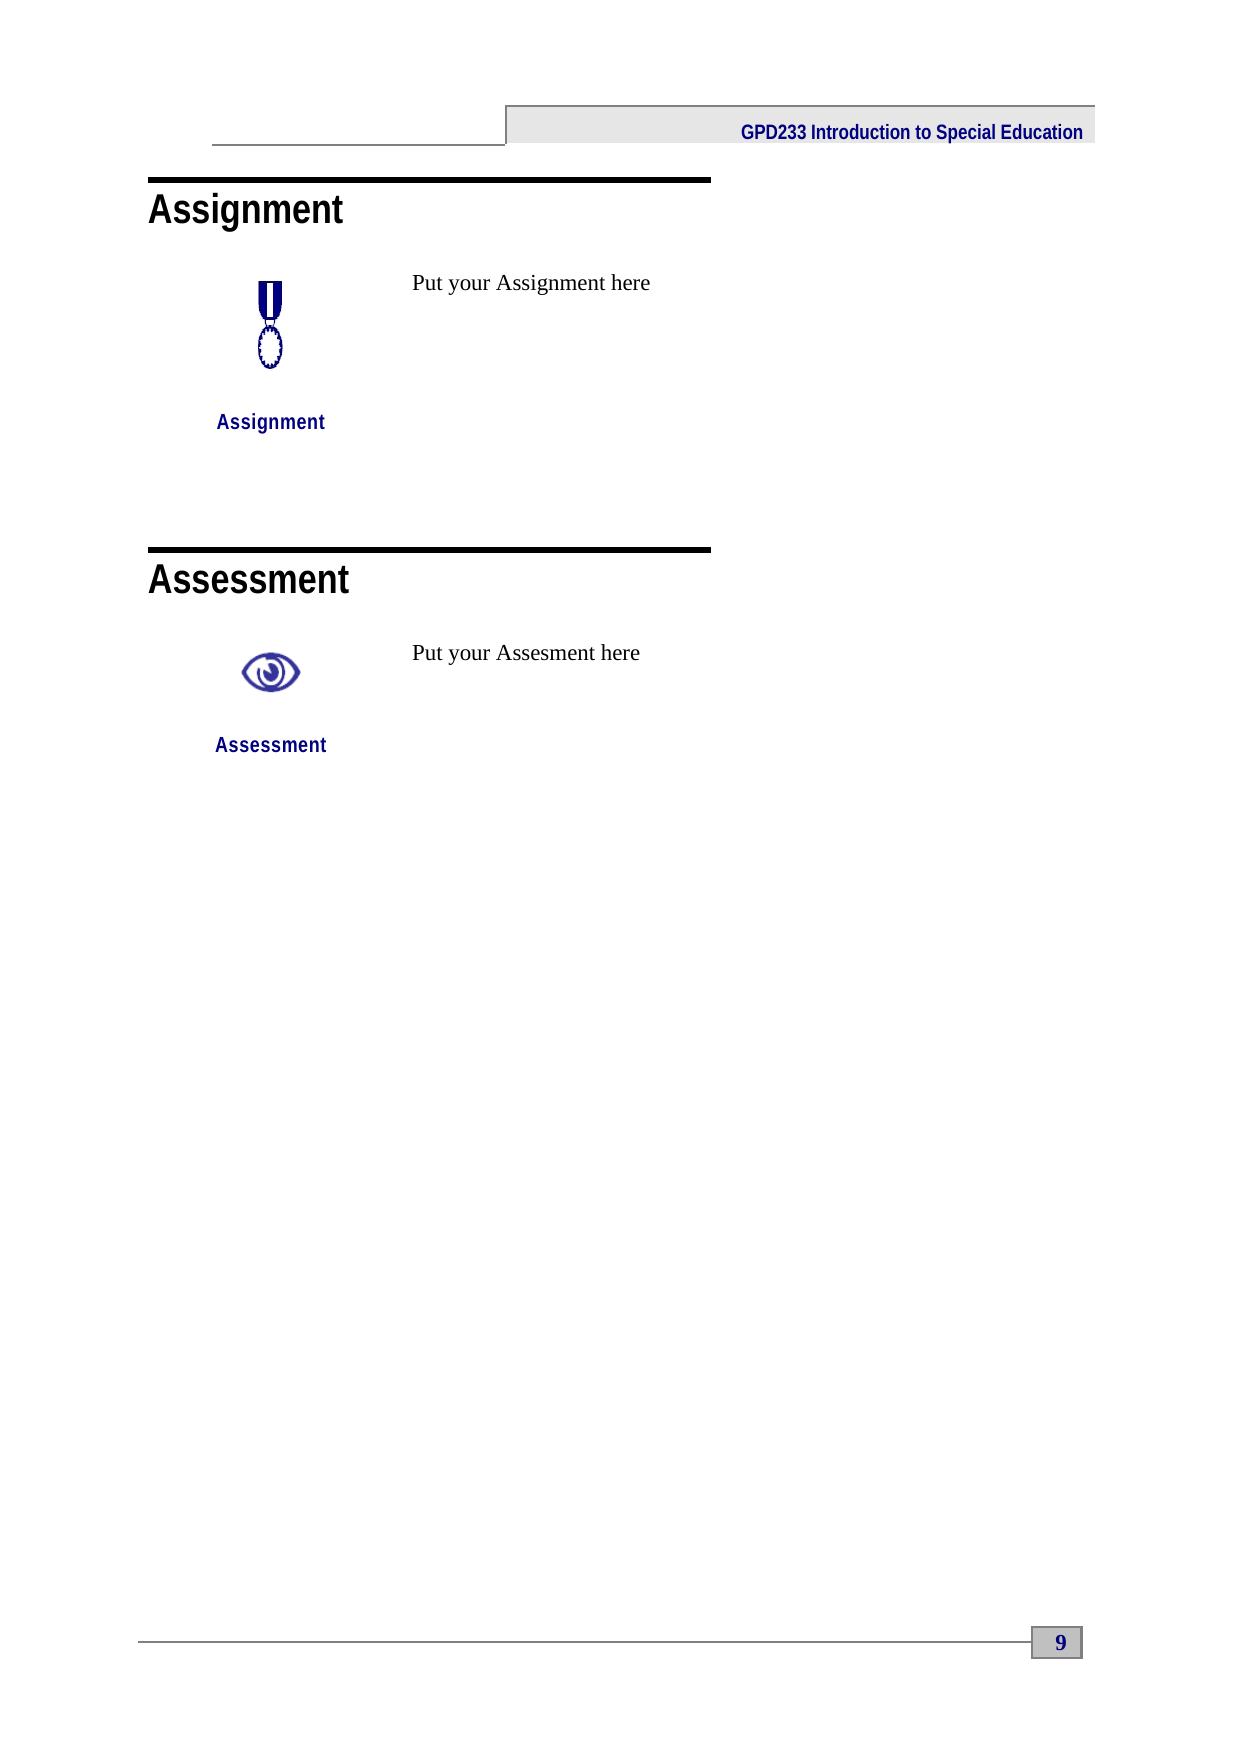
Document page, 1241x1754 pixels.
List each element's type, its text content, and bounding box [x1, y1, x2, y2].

table_header Put your Assesment here [401, 628, 1103, 770]
picture [256, 278, 285, 375]
table_header Assessment [141, 628, 401, 770]
subtitle Assessment [148, 553, 711, 602]
table_header Assignment [141, 257, 401, 447]
subtitle Assignment [148, 183, 711, 232]
table_header Put your Assignment here [401, 257, 1103, 447]
picture [238, 648, 303, 698]
